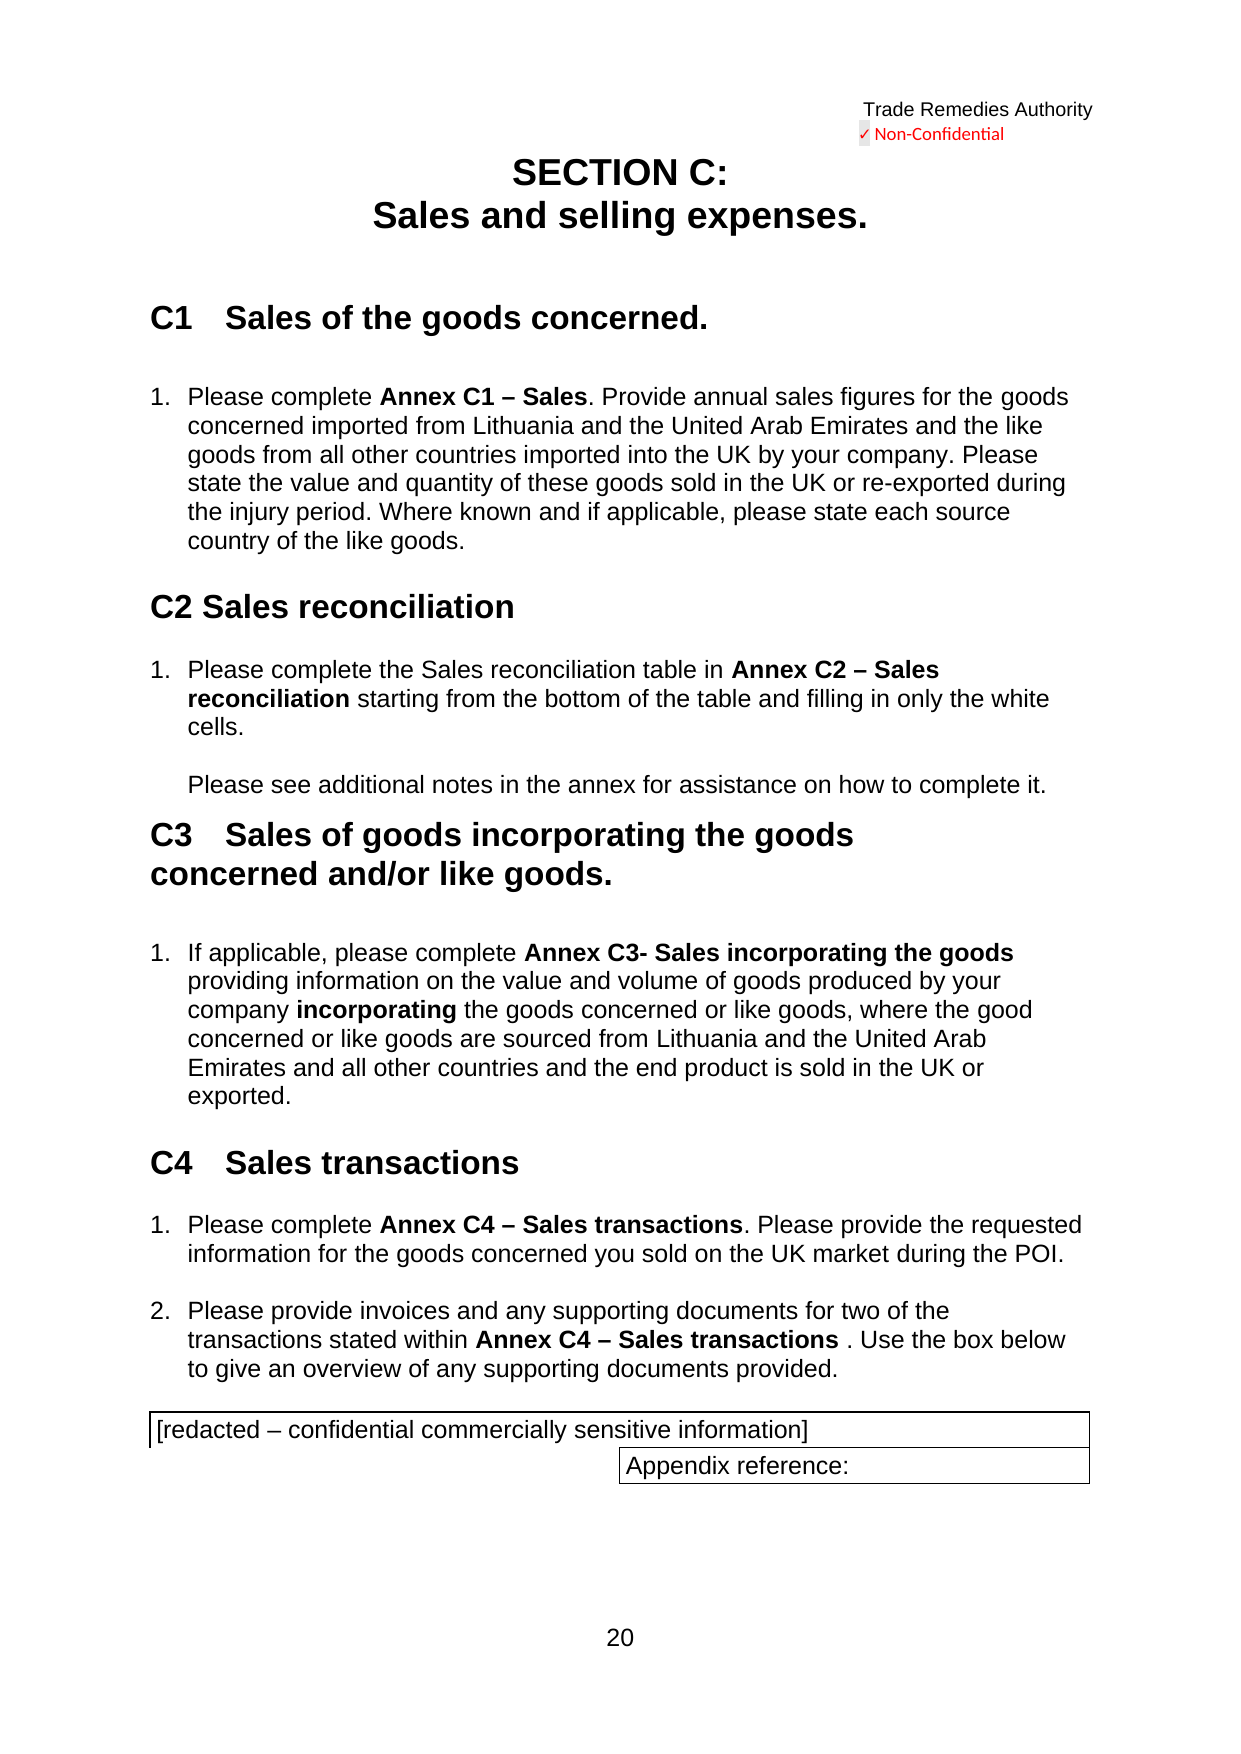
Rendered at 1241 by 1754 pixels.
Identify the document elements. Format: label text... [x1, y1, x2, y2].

table_cell Appendix reference: [620, 1448, 1089, 1483]
subtitle C2 Sales reconciliation [150, 588, 1090, 626]
list If applicable, please complete Annex C3- Sales incorporating the goods providing information on the value and volume of goods produced by your company incorporating the goods concerned or like goods, where the good concerned or like goods are sourced from Lithuania and the United Arab Emirates and all other countries and the end product is sold in the UK or exported. [150, 937, 1090, 1110]
list Please complete the Sales reconciliation table in Annex C2 – Sales reconciliation starting from the bottom of the table and filling in only the white cells. [150, 655, 1090, 741]
list Please provide invoices and any supporting documents for two of the transactions stated within Annex C4 – Sales transactions . Use the box below to give an overview of any supporting documents provided. [150, 1296, 1090, 1383]
subtitle C3 Sales of goods incorporating the goods concerned and/or like goods. [150, 815, 1090, 892]
list Please complete Annex C1 – Sales. Provide annual sales figures for the goods concerned imported from Lithuania and the United Arab Emirates and the like goods from all other countries imported into the UK by your company. Please state the value and quantity of these goods sold in the UK or re-exported during the injury period. Where known and if applicable, please state each source country of the like goods. [150, 382, 1090, 555]
subtitle C1 Sales of the goods concerned. [150, 298, 1090, 337]
table_cell [150, 1448, 619, 1483]
list Please complete Annex C4 – Sales transactions. Please provide the requested information for the goods concerned you sold on the UK market during the POI. [150, 1210, 1090, 1268]
subtitle C4 Sales transactions [150, 1143, 1090, 1181]
subtitle SECTION C: Sales and selling expenses. [150, 150, 1090, 236]
list Please see additional notes in the annex for assistance on how to complete it. [187, 770, 1090, 798]
table_header [redacted – confidential commercially sensitive information] [151, 1413, 1089, 1447]
